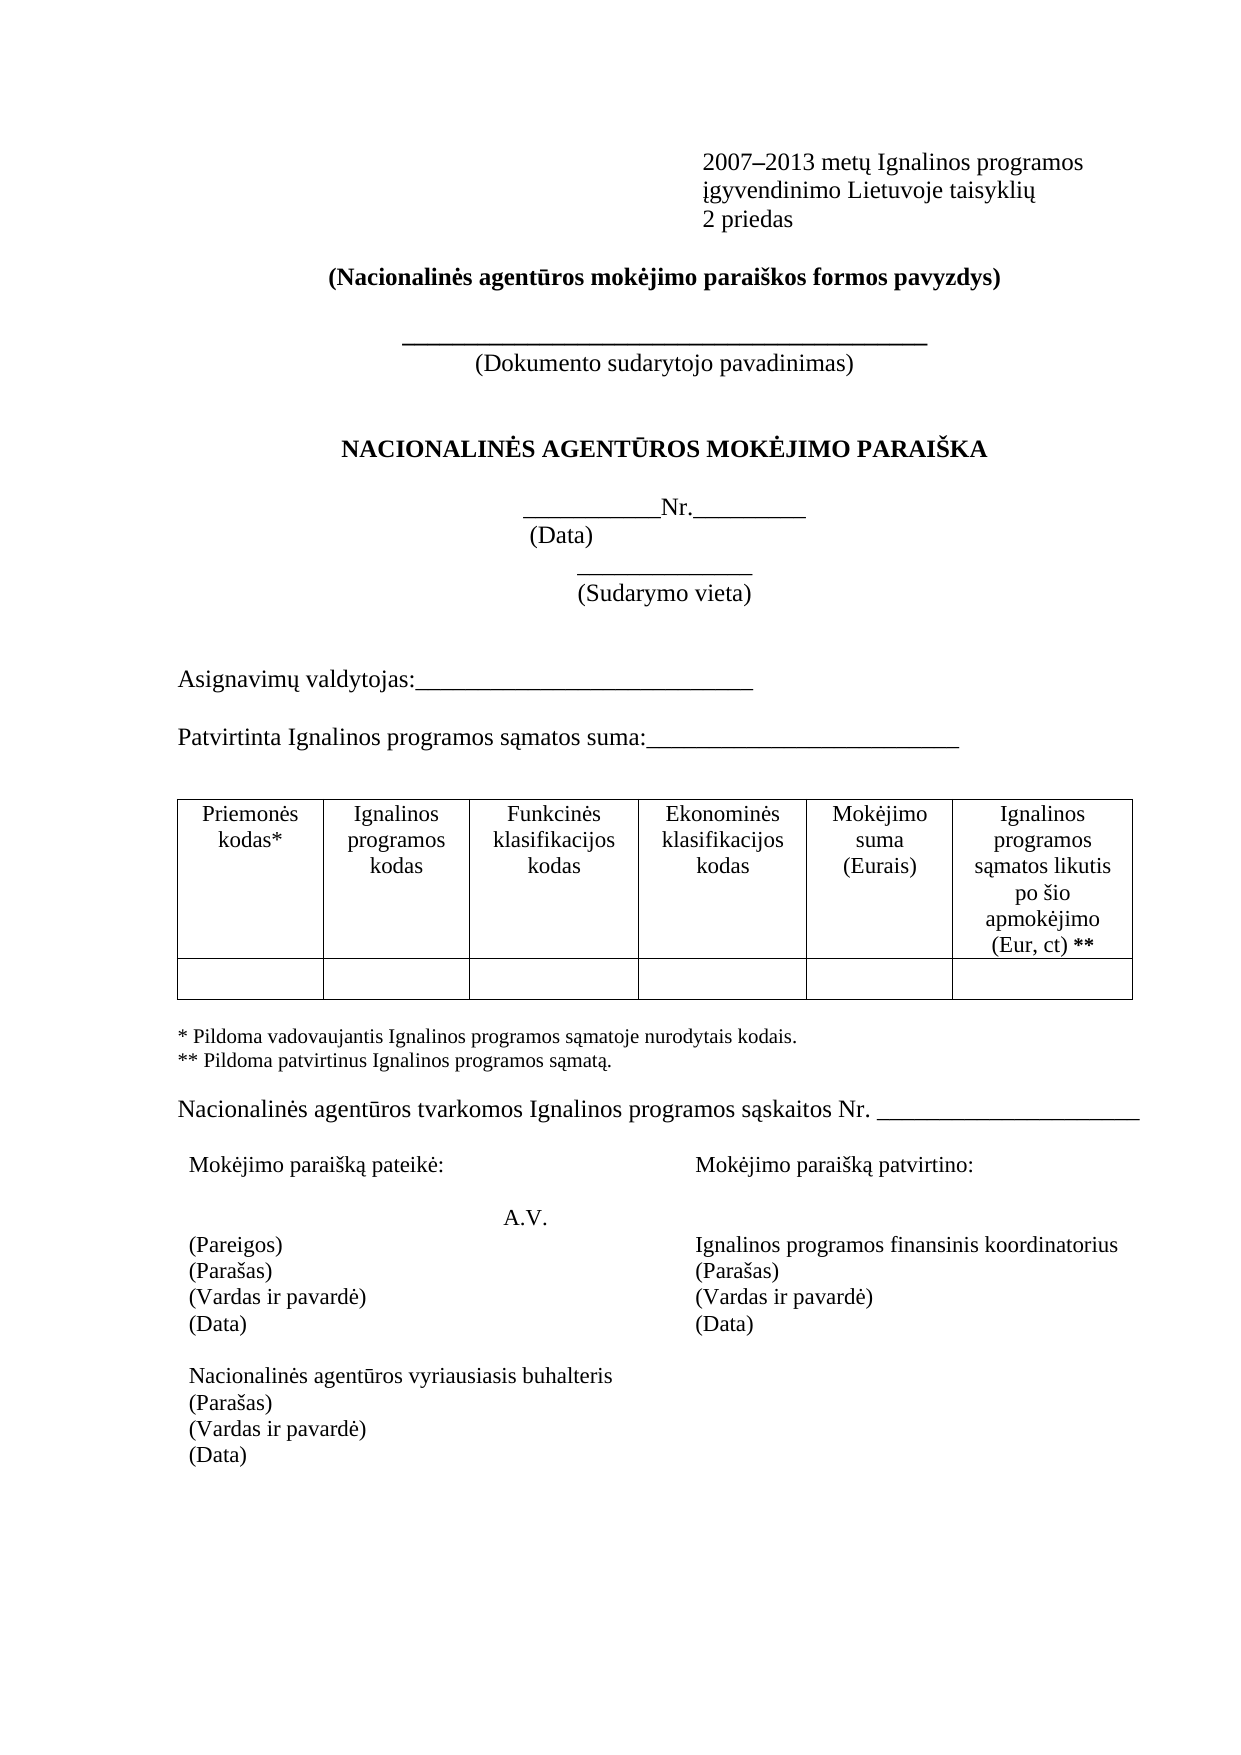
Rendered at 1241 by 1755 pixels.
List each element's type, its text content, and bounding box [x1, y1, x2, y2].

table_cell [324, 959, 469, 999]
table_cell [684, 1336, 1191, 1468]
table_cell [639, 959, 806, 999]
table_header Mokėjimo paraišką patvirtino: Ignalinos programos finansinis koordinatorius (Parašas) (Vardas ir pavardė) (Data) [684, 1152, 1191, 1336]
text NACIONALINĖS AGENTŪROS MOKĖJIMO PARAIŠKA [177, 434, 1152, 463]
table_header Mokėjimo suma (Eurais) [807, 800, 952, 958]
table_cell [953, 959, 1132, 999]
text ______________ [177, 549, 1152, 578]
text 2007–2013 metų Ignalinos programos įgyvendinimo Lietuvoje taisyklių [702, 147, 1152, 204]
table_header Funkcinės klasifikacijos kodas [470, 800, 638, 958]
table_header Mokėjimo paraišką pateikė: A.V. (Pareigos) (Parašas) (Vardas ir pavardė) (Data) [177, 1152, 684, 1336]
table_cell [807, 959, 952, 999]
text 2 priedas [702, 204, 1152, 233]
text (Data) [177, 521, 1152, 549]
text (Nacionalinės agentūros mokėjimo paraiškos formos pavyzdys) [177, 262, 1152, 291]
text Patvirtinta Ignalinos programos sąmatos suma:_________________________ [177, 722, 1152, 751]
table_header Ignalinos programos sąmatos likutis po šio apmokėjimo (Eur, ct) ** [953, 800, 1132, 958]
text (Dokumento sudarytojo pavadinimas) [177, 348, 1152, 377]
table_cell [470, 959, 638, 999]
text (Sudarymo vieta) [177, 578, 1152, 607]
table_header Priemonės kodas* [178, 800, 323, 958]
table_header Ignalinos programos kodas [324, 800, 469, 958]
text ___________Nr._________ [177, 492, 1152, 521]
text * Pildoma vadovaujantis Ignalinos programos sąmatoje nurodytais kodais. [177, 1024, 1152, 1048]
text __________________________________________ [177, 319, 1152, 348]
table_cell Nacionalinės agentūros vyriausiasis buhalteris (Parašas) (Vardas ir pavardė) (Data) [177, 1336, 684, 1468]
text Asignavimų valdytojas:___________________________ [177, 664, 1152, 693]
text ** Pildoma patvirtinus Ignalinos programos sąmatą. [177, 1048, 1152, 1072]
table_cell [178, 959, 323, 999]
table_header Ekonominės klasifikacijos kodas [639, 800, 806, 958]
text Nacionalinės agentūros tvarkomos Ignalinos programos sąskaitos Nr. _____________________ [177, 1094, 1152, 1123]
